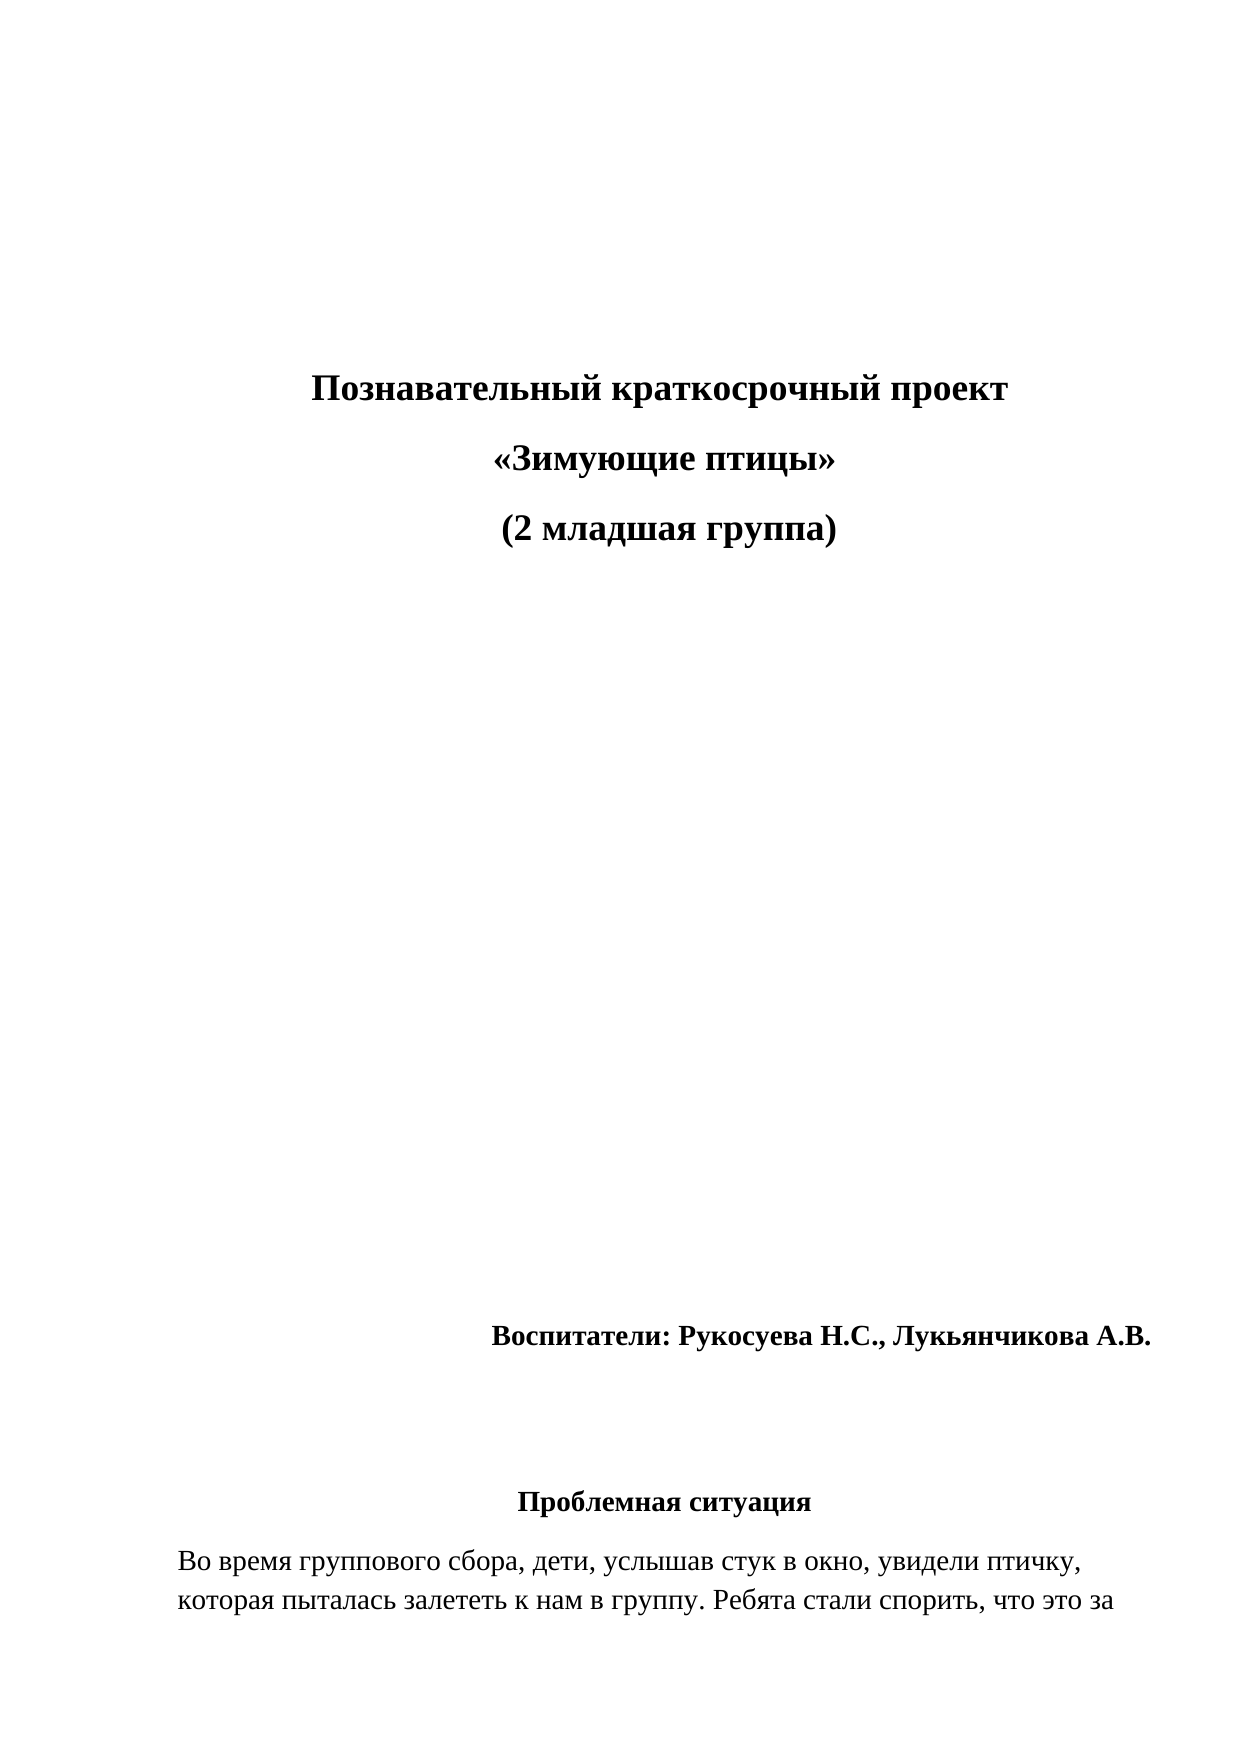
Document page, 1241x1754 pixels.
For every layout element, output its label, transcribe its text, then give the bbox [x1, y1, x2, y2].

text Во время группового сбора, дети, услышав стук в окно, увидели птичку, которая пыталась залететь к нам в группу. Ребята стали спорить, что это за [177, 1543, 1152, 1615]
text Познавательный краткосрочный проект [177, 365, 1152, 408]
text Воспитатели: Рукосуева Н.С., Лукьянчикова А.В. [177, 1318, 1152, 1352]
text (2 младшая группа) [177, 506, 1152, 549]
text Проблемная ситуация [177, 1484, 1152, 1517]
text «Зимующие птицы» [177, 435, 1152, 478]
